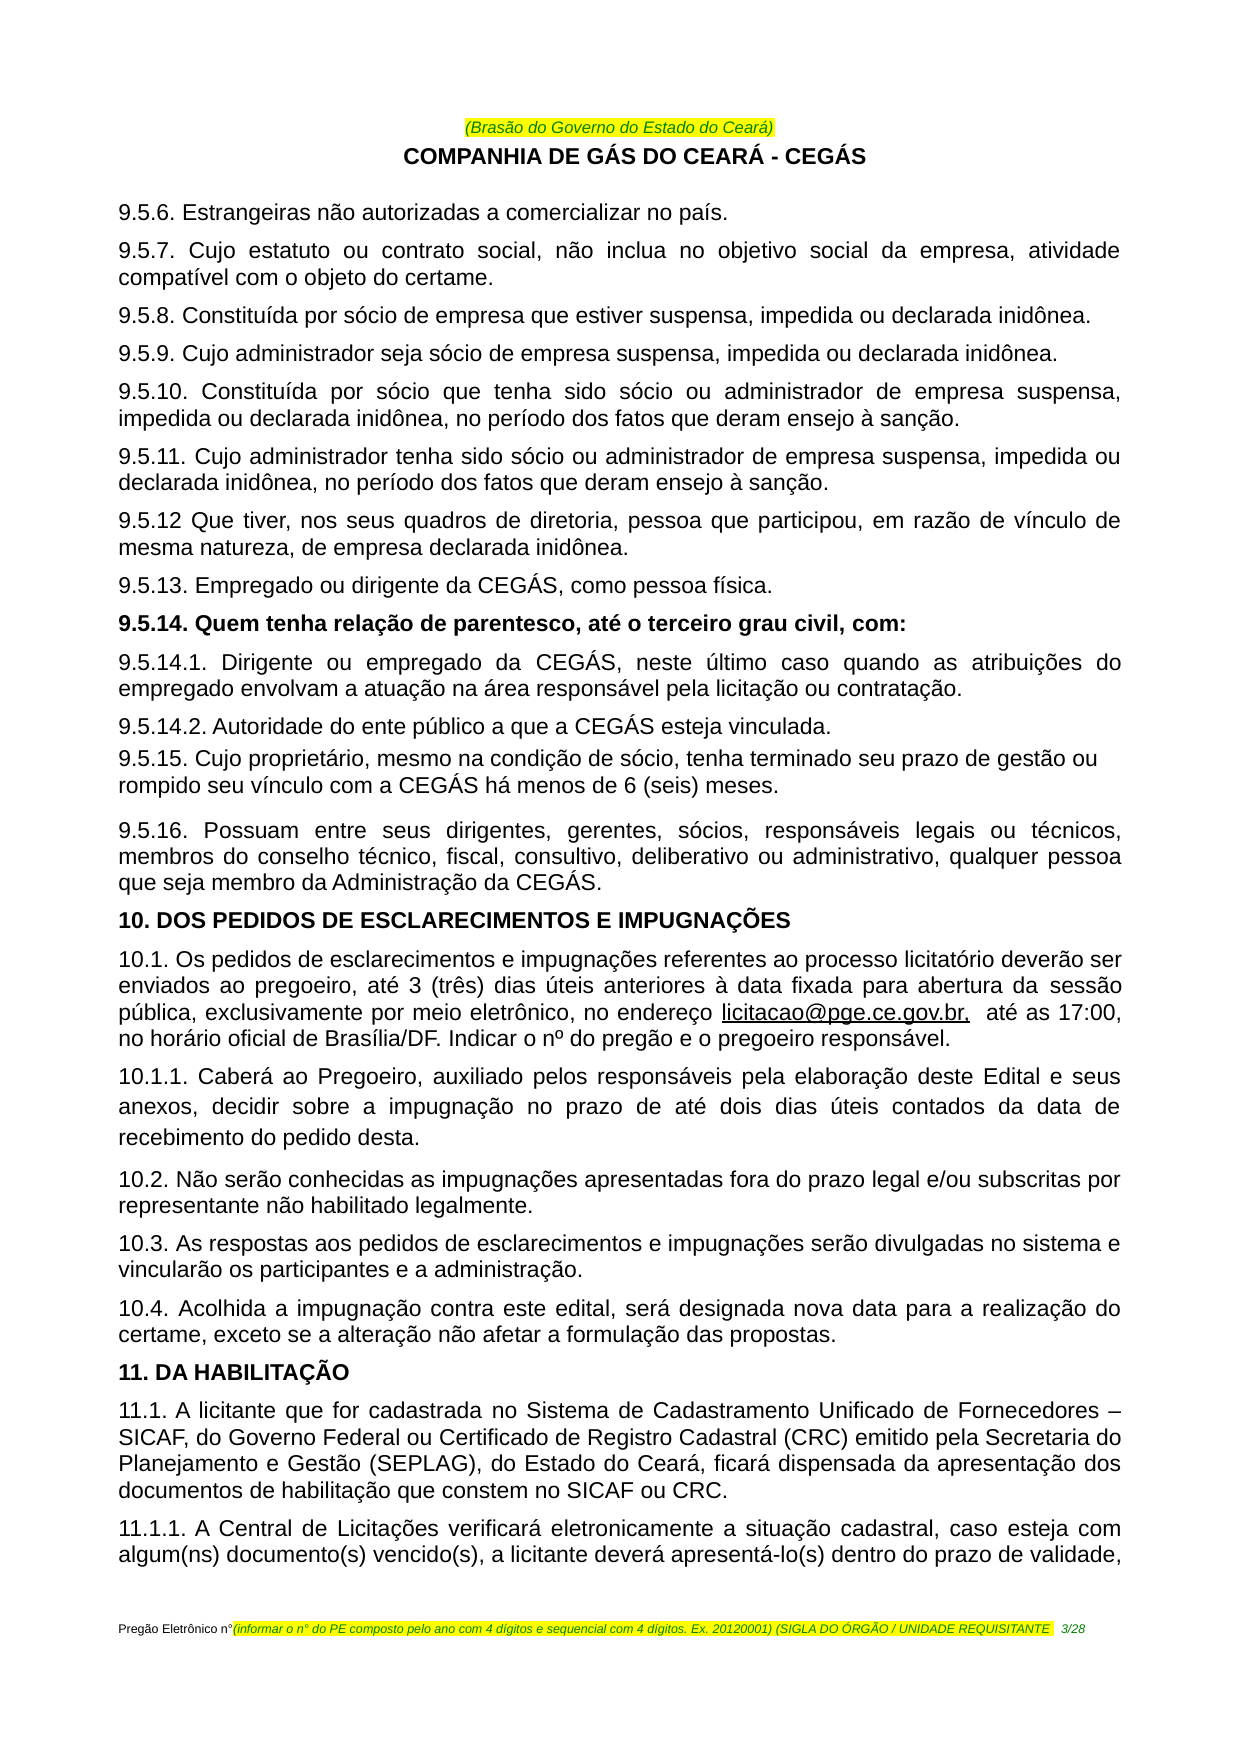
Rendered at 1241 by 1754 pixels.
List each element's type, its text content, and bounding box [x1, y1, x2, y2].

text 9.5.12 Que tiver, nos seus quadros de diretoria, pessoa que participou, em razão de vínculo de mesma natureza, de empresa declarada inidônea. [118, 507, 1122, 560]
text 10.1. Os pedidos de esclarecimentos e impugnações referentes ao processo licitatório deverão ser enviados ao pregoeiro, até 3 (três) dias úteis anteriores à data fixada para abertura da sessão pública, exclusivamente por meio eletrônico, no endereço licitacao@pge.ce.gov.br, até as 17:00, no horário oficial de Brasília/DF. Indicar o nº do pregão e o pregoeiro responsável. [118, 946, 1122, 1051]
text 9.5.16. Possuam entre seus dirigentes, gerentes, sócios, responsáveis legais ou técnicos, membros do conselho técnico, fiscal, consultivo, deliberativo ou administrativo, qualquer pessoa que seja membro da Administração da CEGÁS. [118, 817, 1122, 896]
text 11. DA HABILITAÇÃO [118, 1359, 1122, 1386]
text 10.2. Não serão conhecidas as impugnações apresentadas fora do prazo legal e/ou subscritas por representante não habilitado legalmente. [118, 1166, 1122, 1218]
list 10.1.1. Caberá ao Pregoeiro, auxiliado pelos responsáveis pela elaboração deste Edital e seus anexos, decidir sobre a impugnação no prazo de até dois dias úteis contados da data de recebimento do pedido desta. [118, 1063, 1122, 1150]
text 9.5.6. Estrangeiras não autorizadas a comercializar no país. [118, 199, 1122, 225]
text 10.3. As respostas aos pedidos de esclarecimentos e impugnações serão divulgadas no sistema e vincularão os participantes e a administração. [118, 1230, 1122, 1283]
text 9.5.8. Constituída por sócio de empresa que estiver suspensa, impedida ou declarada inidônea. [118, 302, 1122, 328]
text 9.5.13. Empregado ou dirigente da CEGÁS, como pessoa física. [118, 572, 1122, 598]
text 9.5.14. Quem tenha relação de parentesco, até o terceiro grau civil, com: [118, 610, 1122, 637]
text 11.1. A licitante que for cadastrada no Sistema de Cadastramento Unificado de Fornecedores – SICAF, do Governo Federal ou Certificado de Registro Cadastral (CRC) emitido pela Secretaria do Planejamento e Gestão (SEPLAG), do Estado do Ceará, ficará dispensada da apresentação dos documentos de habilitação que constem no SICAF ou CRC. [118, 1397, 1122, 1503]
text 9.5.14.2. Autoridade do ente público a que a CEGÁS esteja vinculada. [118, 713, 1122, 739]
text 9.5.11. Cujo administrador tenha sido sócio ou administrador de empresa suspensa, impedida ou declarada inidônea, no período dos fatos que deram ensejo à sanção. [118, 443, 1122, 496]
text 11.1.1. A Central de Licitações verificará eletronicamente a situação cadastral, caso esteja com algum(ns) documento(s) vencido(s), a licitante deverá apresentá-lo(s) dentro do prazo de validade, [118, 1515, 1122, 1567]
text 9.5.9. Cujo administrador seja sócio de empresa suspensa, impedida ou declarada inidônea. [118, 340, 1122, 366]
text 9.5.14.1. Dirigente ou empregado da CEGÁS, neste último caso quando as atribuições do empregado envolvam a atuação na área responsável pela licitação ou contratação. [118, 648, 1122, 701]
text 10.4. Acolhida a impugnação contra este edital, será designada nova data para a realização do certame, exceto se a alteração não afetar a formulação das propostas. [118, 1295, 1122, 1347]
text 9.5.7. Cujo estatuto ou contrato social, não inclua no objetivo social da empresa, atividade compatível com o objeto do certame. [118, 237, 1121, 290]
text 10. DOS PEDIDOS DE ESCLARECIMENTOS E IMPUGNAÇÕES [118, 907, 1122, 934]
text 9.5.10. Constituída por sócio que tenha sido sócio ou administrador de empresa suspensa, impedida ou declarada inidônea, no período dos fatos que deram ensejo à sanção. [118, 378, 1122, 431]
text 9.5.15. Cujo proprietário, mesmo na condição de sócio, tenha terminado seu prazo de gestão ou rompido seu vínculo com a CEGÁS há menos de 6 (seis) meses. [118, 745, 1122, 798]
